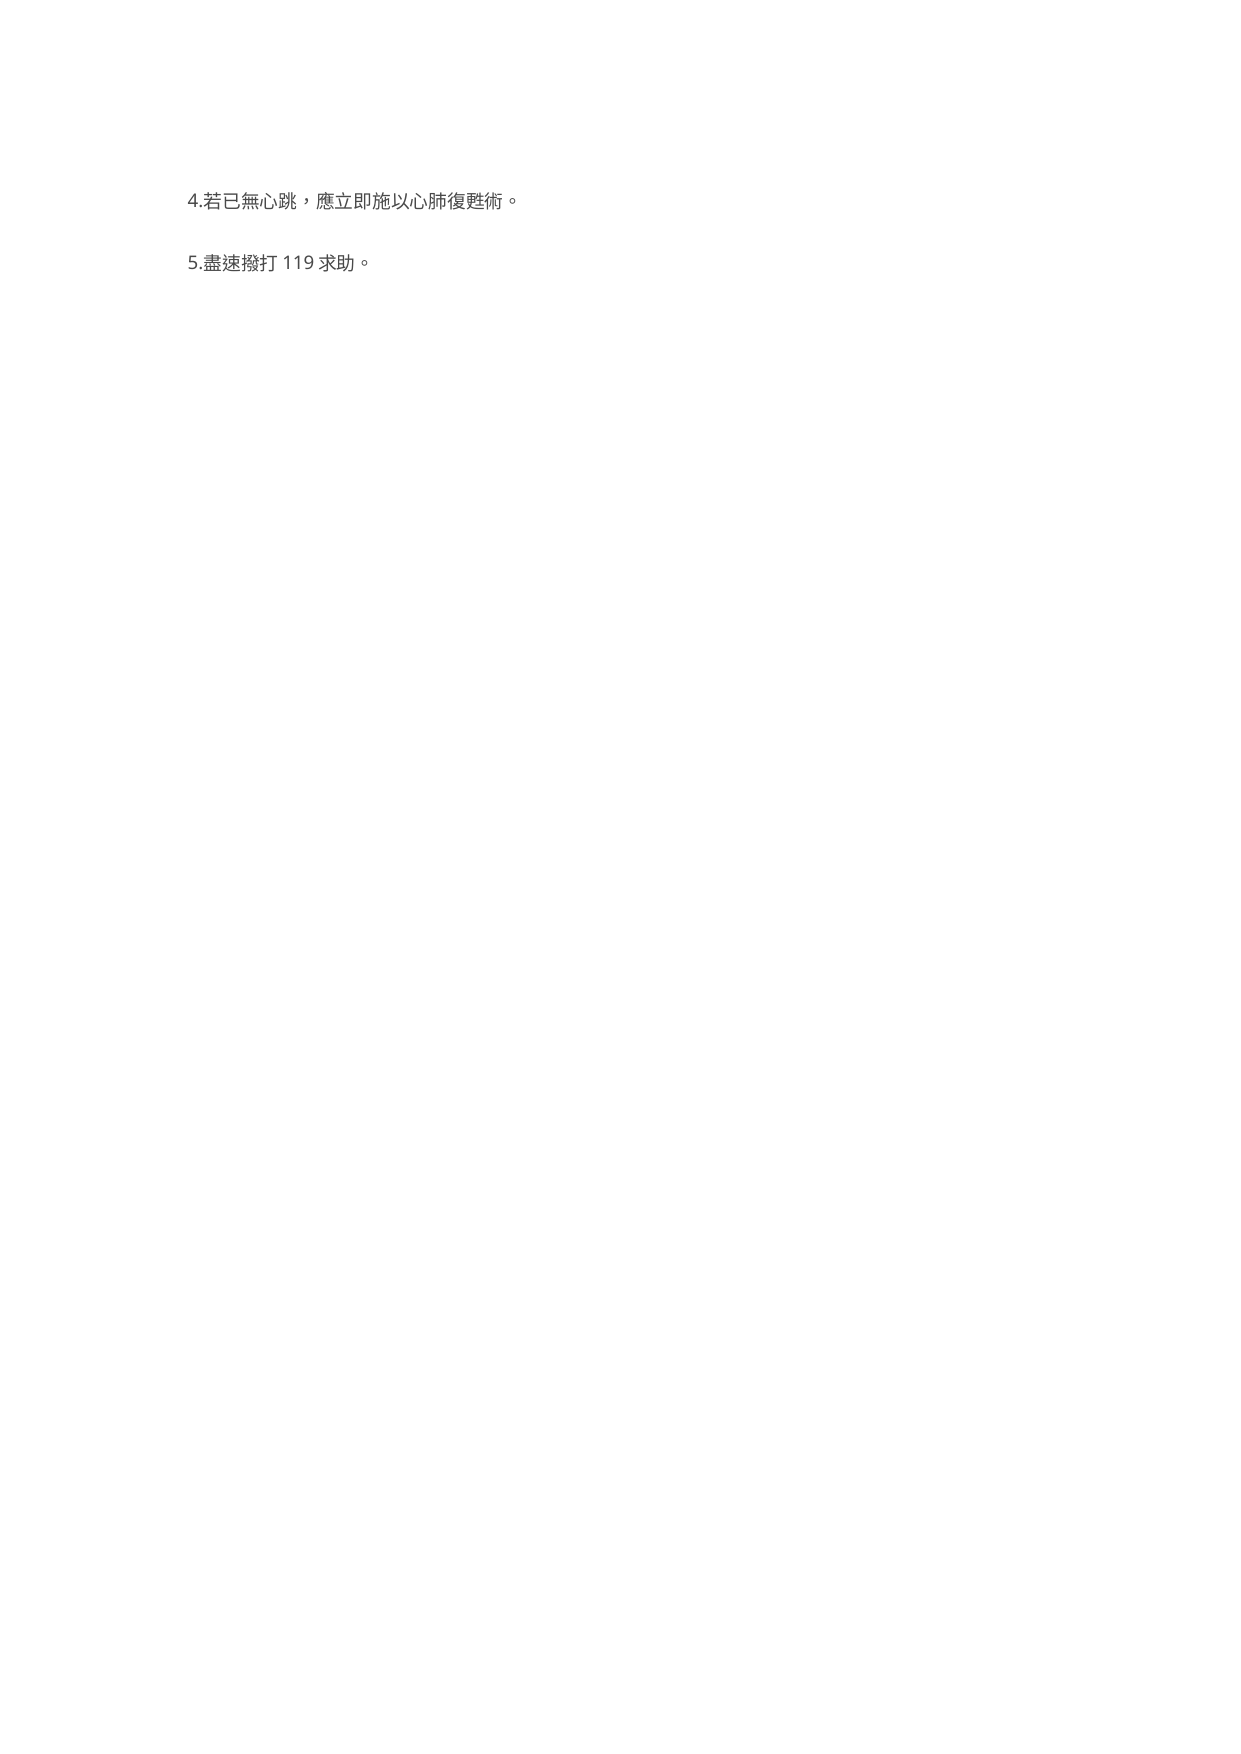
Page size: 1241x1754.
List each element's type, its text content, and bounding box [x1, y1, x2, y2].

text 4.若已無心跳，應立即施以心肺復甦術。 5.盡速撥打119求助。 [187, 158, 1053, 283]
